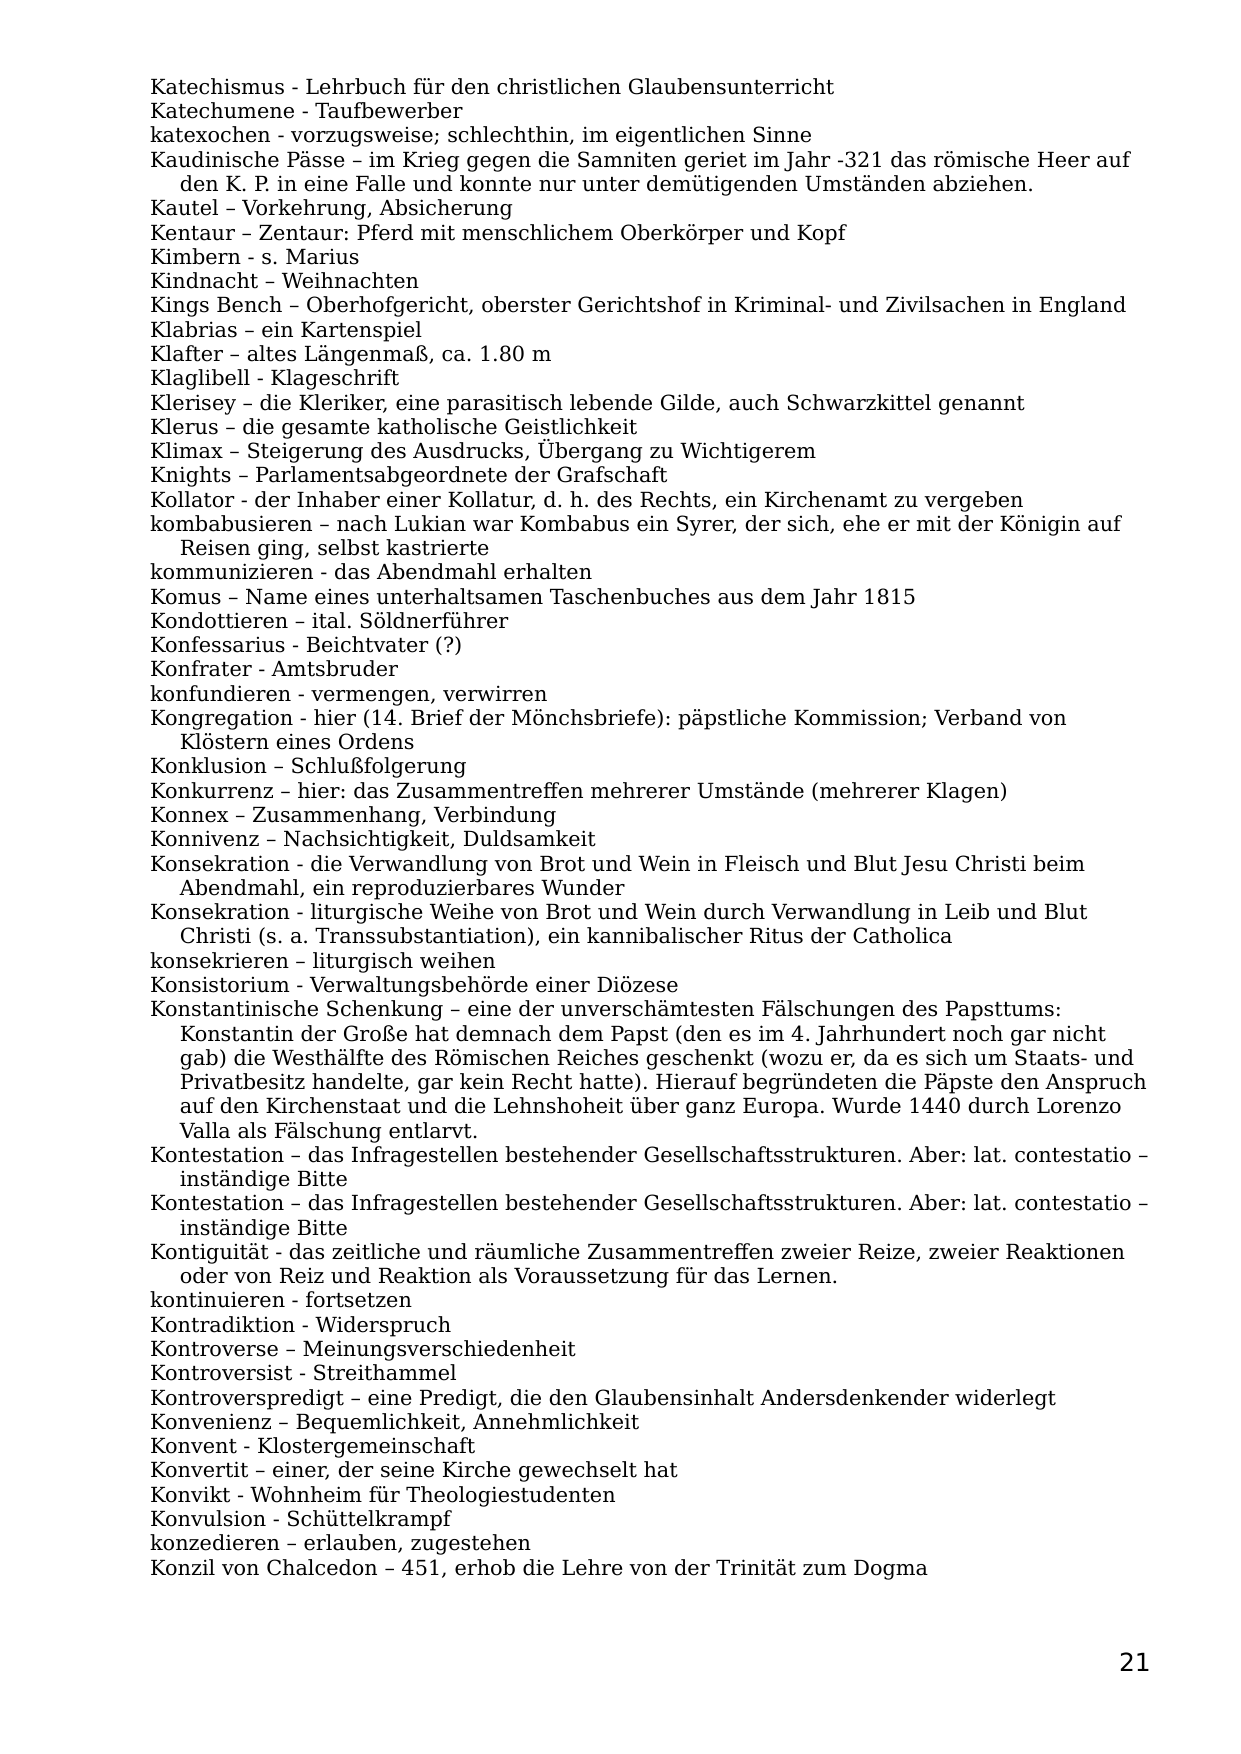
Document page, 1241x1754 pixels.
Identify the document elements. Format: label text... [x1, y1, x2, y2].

text Kontroversist - Streithammel [150, 1361, 1151, 1386]
text Konvent - Klostergemeinschaft [150, 1434, 1151, 1458]
text Konvulsion - Schüttelkrampf [150, 1507, 1151, 1531]
text Kentaur – Zentaur: Pferd mit menschlichem Oberkörper und Kopf [150, 221, 1151, 245]
text Konsekration - die Verwandlung von Brot und Wein in Fleisch und Blut Jesu Christi beim Abendmahl, ein reproduzierbares Wunder [150, 852, 1151, 900]
text konfundieren - vermengen, verwirren [150, 682, 1151, 706]
text Kimbern - s. Marius [150, 245, 1151, 269]
text Konkurrenz – hier: das Zusammentreffen mehrerer Umstände (mehrerer Klagen) [150, 779, 1151, 803]
text Klabrias – ein Kartenspiel [150, 318, 1151, 342]
text Konzil von Chalcedon – 451, erhob die Lehre von der Trinität zum Dogma [150, 1556, 1151, 1580]
text Klafter – altes Längenmaß, ca. 1.80 m [150, 342, 1151, 366]
text kontinuieren - fortsetzen [150, 1288, 1151, 1313]
text Kongregation - hier (14. Brief der Mönchsbriefe): päpstliche Kommission; Verband von Klöstern eines Ordens [150, 706, 1151, 754]
text Kontestation – das Infragestellen bestehender Gesellschaftsstrukturen. Aber: lat. contestatio – inständige Bitte [150, 1143, 1151, 1191]
text Kaudinische Pässe – im Krieg gegen die Samniten geriet im Jahr -321 das römische Heer auf den K. P. in eine Falle und konnte nur unter demütigenden Umständen abziehen. [150, 148, 1151, 196]
text katexochen - vorzugsweise; schlechthin, im eigentlichen Sinne [150, 123, 1151, 148]
text Konklusion – Schlußfolgerung [150, 754, 1151, 779]
text Konfessarius - Beichtvater (?) [150, 633, 1151, 657]
text Klaglibell - Klageschrift [150, 366, 1151, 391]
text Katechismus - Lehrbuch für den christlichen Glaubensunterricht [150, 75, 1151, 99]
text Kings Bench – Oberhofgericht, oberster Gerichtshof in Kriminal- und Zivilsachen in England [150, 293, 1151, 318]
text Kontroverse – Meinungsverschiedenheit [150, 1337, 1151, 1361]
text konsekrieren – liturgisch weihen [150, 949, 1151, 973]
text Klerus – die gesamte katholische Geistlichkeit [150, 415, 1151, 439]
text Kontestation – das Infragestellen bestehender Gesellschaftsstrukturen. Aber: lat. contestatio – inständige Bitte [150, 1191, 1151, 1240]
text Konfrater - Amtsbruder [150, 657, 1151, 682]
text kommunizieren - das Abendmahl erhalten [150, 560, 1151, 585]
text kombabusieren – nach Lukian war Kombabus ein Syrer, der sich, ehe er mit der Königin auf Reisen ging, selbst kastrierte [150, 512, 1151, 560]
text Kollator - der Inhaber einer Kollatur, d. h. des Rechts, ein Kirchenamt zu vergeben [150, 488, 1151, 512]
text Kindnacht – Weihnachten [150, 269, 1151, 293]
text Konstantinische Schenkung – eine der unverschämtesten Fälschungen des Papsttums: Konstantin der Große hat demnach dem Papst (den es im 4. Jahrhundert noch gar nicht gab) die Westhälfte des Römischen Reiches geschenkt (wozu er, da es sich um Staats- und Privatbesitz handelte, gar kein Recht hatte). Hierauf begründeten die Päpste den Anspruch auf den Kirchenstaat und die Lehnshoheit über ganz Europa. Wurde 1440 durch Lorenzo Valla als Fälschung entlarvt. [150, 997, 1151, 1143]
text Kautel – Vorkehrung, Absicherung [150, 196, 1151, 221]
text Kontroverspredigt – eine Predigt, die den Glaubensinhalt Andersdenkender widerlegt [150, 1386, 1151, 1410]
text Konsistorium - Verwaltungsbehörde einer Diözese [150, 973, 1151, 997]
text Kontiguität - das zeitliche und räumliche Zusammentreffen zweier Reize, zweier Reaktionen oder von Reiz und Reaktion als Voraussetzung für das Lernen. [150, 1240, 1151, 1288]
text Katechumene - Taufbewerber [150, 99, 1151, 123]
text konzedieren – erlauben, zugestehen [150, 1531, 1151, 1556]
text Klimax – Steigerung des Ausdrucks, Übergang zu Wichtigerem [150, 439, 1151, 463]
text Konnex – Zusammenhang, Verbindung [150, 803, 1151, 827]
text Knights – Parlamentsabgeordnete der Grafschaft [150, 463, 1151, 488]
text Komus – Name eines unterhaltsamen Taschenbuches aus dem Jahr 1815 [150, 585, 1151, 609]
text Konnivenz – Nachsichtigkeit, Duldsamkeit [150, 827, 1151, 852]
text Kontradiktion - Widerspruch [150, 1313, 1151, 1337]
text Konsekration - liturgische Weihe von Brot und Wein durch Verwandlung in Leib und Blut Christi (s. a. Transsubstantiation), ein kannibalischer Ritus der Catholica [150, 900, 1151, 949]
text Klerisey – die Kleriker, eine parasitisch lebende Gilde, auch Schwarzkittel genannt [150, 391, 1151, 415]
text Konvertit – einer, der seine Kirche gewechselt hat [150, 1458, 1151, 1483]
text Konvikt - Wohnheim für Theologiestudenten [150, 1483, 1151, 1507]
text Kondottieren – ital. Söldnerführer [150, 609, 1151, 633]
text Konvenienz – Bequemlichkeit, Annehmlichkeit [150, 1410, 1151, 1434]
